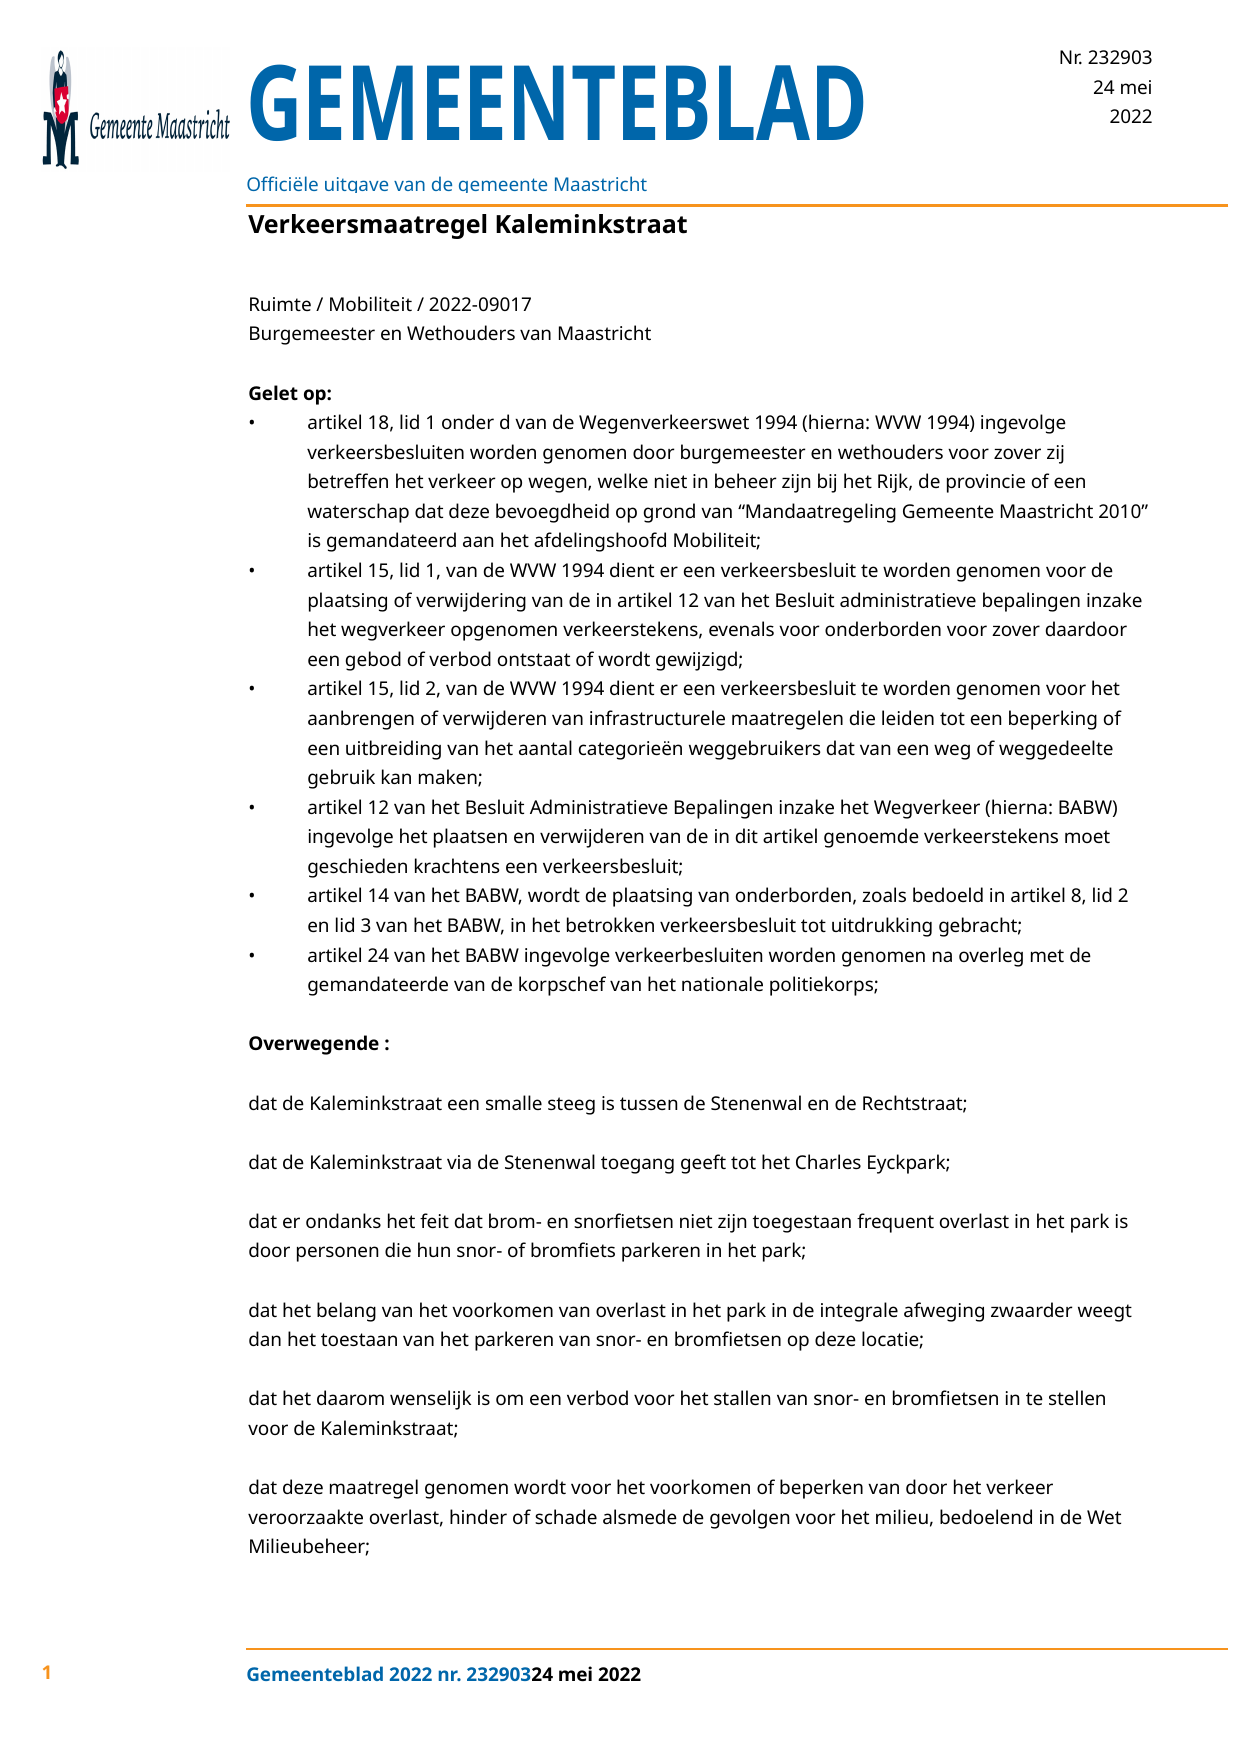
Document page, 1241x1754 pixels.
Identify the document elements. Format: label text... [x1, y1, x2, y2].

text dat de Kaleminkstraat een smalle steeg is tussen de Stenenwal en de Rechtstraat; [248, 1090, 1152, 1116]
text Verkeersmaatregel Kaleminkstraat [248, 207, 1152, 241]
text Gelet op: [248, 380, 1152, 406]
text dat het daarom wenselijk is om een verbod voor het stallen van snor- en bromfietsen in te stellen voor de Kaleminkstraat; [248, 1386, 1152, 1441]
text dat deze maatregel genomen wordt voor het voorkomen of beperken van door het verkeer veroorzaakte overlast, hinder of schade alsmede de gevolgen voor het milieu, bedoelend in de Wet Milieubeheer; [248, 1474, 1152, 1559]
text dat er ondanks het feit dat brom- en snorfietsen niet zijn toegestaan frequent overlast in het park is door personen die hun snor- of bromfiets parkeren in het park; [248, 1208, 1152, 1263]
picture [41, 47, 231, 172]
list artikel 14 van het BABW, wordt de plaatsing van onderborden, zoals bedoeld in artikel 8, lid 2 en lid 3 van het BABW, in het betrokken verkeersbesluit tot uitdrukking gebracht; [248, 883, 1152, 938]
list artikel 15, lid 2, van de WVW 1994 dient er een verkeersbesluit te worden genomen voor het aanbrengen of verwijderen van infrastructurele maatregelen die leiden tot een beperking of een uitbreiding van het aantal categorieën weggebruikers dat van een weg of weggedeelte gebruik kan maken; [248, 676, 1152, 790]
text Ruimte / Mobiliteit / 2022-09017 [248, 291, 1152, 317]
text dat het belang van het voorkomen van overlast in het park in de integrale afweging zwaarder weegt dan het toestaan van het parkeren van snor- en bromfietsen op deze locatie; [248, 1297, 1152, 1352]
list artikel 18, lid 1 onder d van de Wegenverkeerswet 1994 (hierna: WVW 1994) ingevolge verkeersbesluiten worden genomen door burgemeester en wethouders voor zover zij betreffen het verkeer op wegen, welke niet in beheer zijn bij het Rijk, de provincie of een waterschap dat deze bevoegdheid op grond van “Mandaatregeling Gemeente Maastricht 2010” is gemandateerd aan het afdelingshoofd Mobiliteit; [248, 409, 1152, 553]
list artikel 24 van het BABW ingevolge verkeerbesluiten worden genomen na overleg met de gemandateerde van de korpschef van het nationale politiekorps; [248, 942, 1152, 997]
text dat de Kaleminkstraat via de Stenenwal toegang geeft tot het Charles Eyckpark; [248, 1149, 1152, 1175]
text Burgemeester en Wethouders van Maastricht [248, 321, 1152, 346]
text Overwegende : [248, 1031, 1152, 1056]
list artikel 15, lid 1, van de WVW 1994 dient er een verkeersbesluit te worden genomen voor de plaatsing of verwijdering van de in artikel 12 van het Besluit administratieve bepalingen inzake het wegverkeer opgenomen verkeerstekens, evenals voor onderborden voor zover daardoor een gebod of verbod ontstaat of wordt gewijzigd; [248, 557, 1152, 672]
list artikel 12 van het Besluit Administratieve Bepalingen inzake het Wegverkeer (hierna: BABW) ingevolge het plaatsen en verwijderen van de in dit artikel genoemde verkeerstekens moet geschieden krachtens een verkeersbesluit; [248, 794, 1152, 879]
